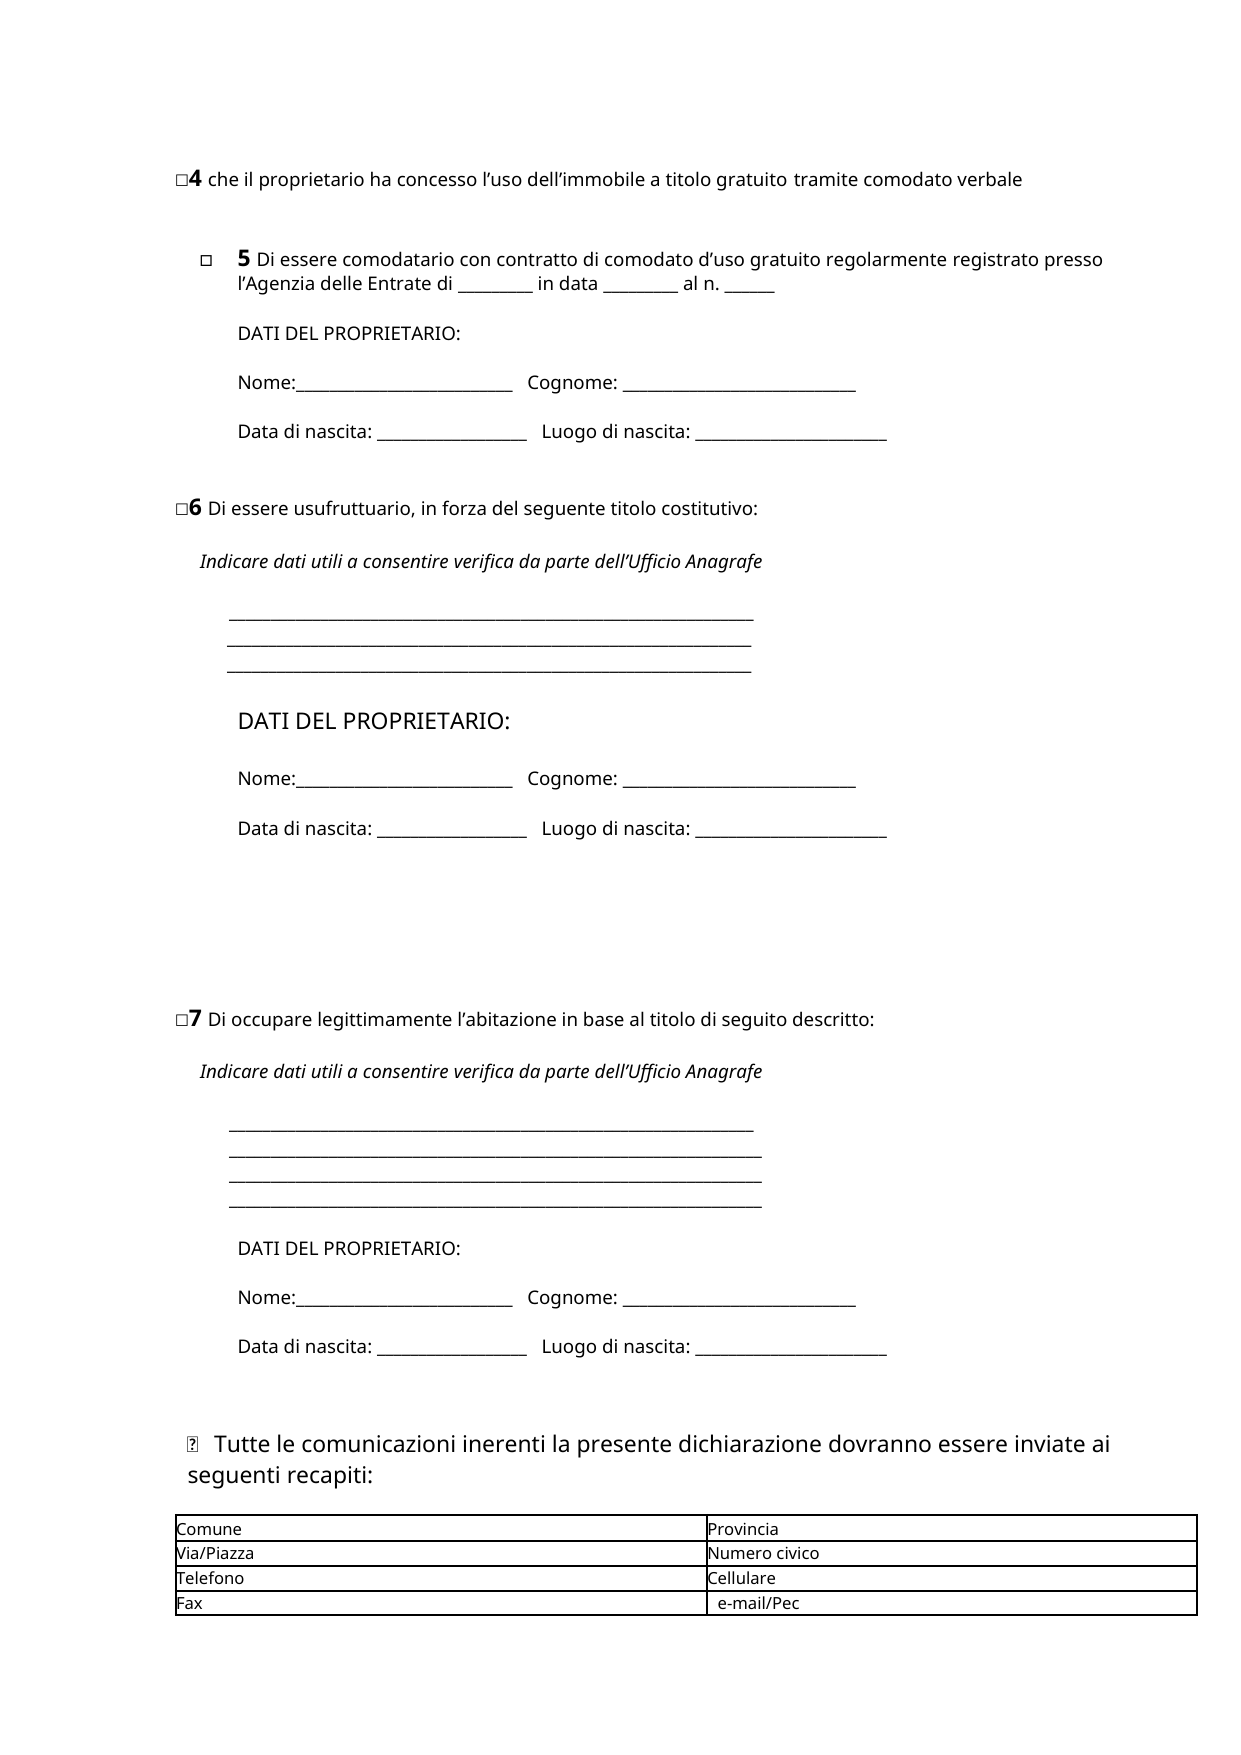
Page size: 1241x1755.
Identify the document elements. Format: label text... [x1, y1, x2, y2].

text Data di nascita: __________________ Luogo di nascita: _______________________ [237, 420, 1141, 444]
text Indicare dati utili a consentire verifica da parte dell’Ufficio Anagrafe [200, 548, 1141, 573]
text Nome:__________________________ Cognome: ____________________________ [237, 1286, 1141, 1309]
text Data di nascita: __________________ Luogo di nascita: _______________________ [237, 816, 1141, 840]
text _______________________________________________________________ [229, 599, 1141, 624]
text ☐6 Di essere usufruttuario, in forza del seguente titolo costitutivo: [175, 491, 1141, 522]
list 5 Di essere comodatario con contratto di comodato d’uso gratuito regolarmente registrato presso l’Agenzia delle Entrate di _________ in data _________ al n. ______ [199, 243, 1141, 296]
table_cell Fax [177, 1592, 706, 1614]
table_header Comune [177, 1516, 706, 1540]
text ☐4 che il proprietario ha concesso l’uso dell’immobile a titolo gratuito tramite comodato verbale [175, 162, 1141, 192]
table_header Provincia [708, 1516, 1196, 1540]
text Nome:__________________________ Cognome: ____________________________ [237, 371, 1141, 394]
table_cell e-mail/Pec [708, 1592, 1196, 1614]
table_cell Via/Piazza [177, 1542, 706, 1565]
text ________________________________________________________________ [229, 1160, 1141, 1186]
text DATI DEL PROPRIETARIO: [237, 707, 1141, 736]
text _______________________________________________________________ [229, 1109, 1141, 1135]
text Nome:__________________________ Cognome: ____________________________ [237, 767, 1141, 791]
table_cell Cellulare [708, 1567, 1196, 1589]
text ________________________________________________________________ [229, 1135, 1141, 1160]
text _______________________________________________________________ [227, 650, 1141, 675]
text DATI DEL PROPRIETARIO: [237, 1237, 1141, 1260]
list Tutte le comunicazioni inerenti la presente dichiarazione dovranno essere inviate ai seguenti recapiti: [187, 1428, 1134, 1490]
text _______________________________________________________________ [227, 624, 1141, 650]
text ________________________________________________________________ [229, 1186, 1141, 1211]
text DATI DEL PROPRIETARIO: [237, 322, 1141, 345]
table_cell Numero civico [708, 1542, 1196, 1565]
text Indicare dati utili a consentire verifica da parte dell’Ufficio Anagrafe [200, 1058, 1141, 1084]
text ☐7 Di occupare legittimamente l’abitazione in base al titolo di seguito descritto: [175, 1002, 1141, 1033]
text Data di nascita: __________________ Luogo di nascita: _______________________ [237, 1335, 1141, 1358]
table_cell Telefono [177, 1567, 706, 1589]
